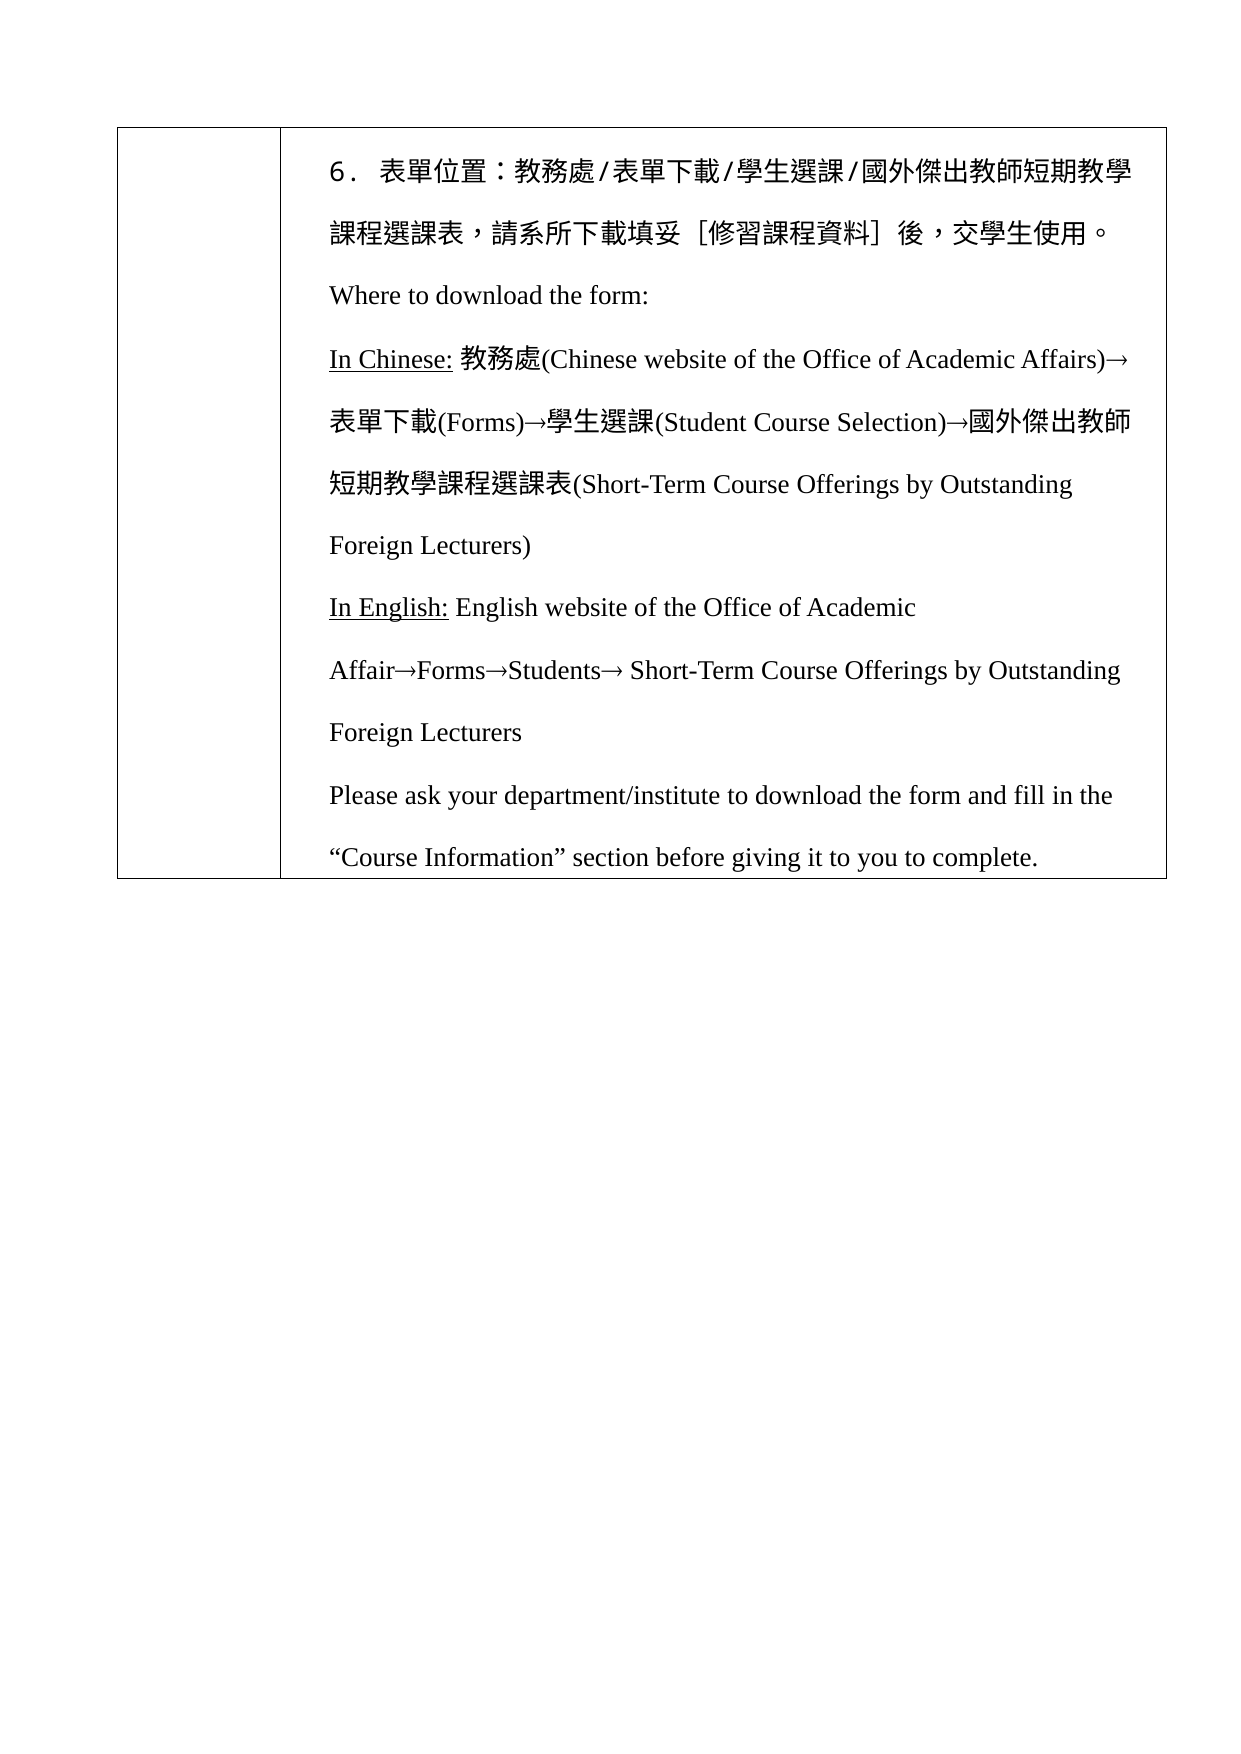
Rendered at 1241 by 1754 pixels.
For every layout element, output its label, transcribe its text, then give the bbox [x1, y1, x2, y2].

table_cell [118, 128, 280, 878]
table_cell 課程開始上課前，填妥之選課表經相關單位審核。 Before the course begins, complete the course selection form and submit it to the relevant units for review and approval. 外校生請先至選課系統首頁／外校生課程網，登錄基本資料申請帳號，再依校際選課辦法，檢附所屬學校校際選課同意書於選課表後，辦理選課申請。 For non-NSYSU students, register your details and apply for an account with NSYSU on the home page of the Course Selection System/website for Non-NSYSU Students, then submit this form along with your university’s letter of approval for inter-institutional course selection to apply for the course(s) in accordance with NSYSU’s Implementation Guidelines for Inter-institutional Course Selection. 修課學生須依本校相關規定繳交學分費並不得辦理學分費助學貸款；必要時，應另繳交實習費及實習材料費。Students taking a course must pay the credit fees required by NSYSU’s regulations and may not apply for a loan to cover credit fees; where necessary, separate fees shall be charged for internships and materials used in internships. 未修畢課程者請於該學期『棄選期間』辦理棄選(不含暑期課程)，但已繳入之費用將無法退還。（學生繳費前應審慎考量） Students who fail to complete a course (not including summer courses) must complete procedures to drop the course during by the specified deadline for that semester. Any fees paid will not be refunded (please consider carefully before making payment). 外校學生其授課、考試及成績計算均比照本校學生辦理；修課成績於學期考試結束後，由本校教務處轉送校際選課學生原肄業學校。 Course attendance, examination results, and grades for non-NSYSU students will be calculated using the same approach as that for NSYSU students. After examinations are over, NSYSU’s Office of Academic Affairs will send each student’s grade report to their university. 表單位置：教務處/表單下載/學生選課/國外傑出教師短期教學課程選課表，請系所下載填妥［修習課程資料］後，交學生使用。 Where to download the form: In Chinese: 教務處(Chinese website of the Office of Academic Affairs)表單下載(Forms)學生選課(Student Course Selection)國外傑出教師短期教學課程選課表(Short-Term Course Offerings by Outstanding Foreign Lecturers) In English: English website of the Office of Academic AffairFormsStudents Short-Term Course Offerings by Outstanding Foreign Lecturers Please ask your department/institute to download the form and fill in the “Course Information” section before giving it to you to complete. [281, 128, 1166, 878]
